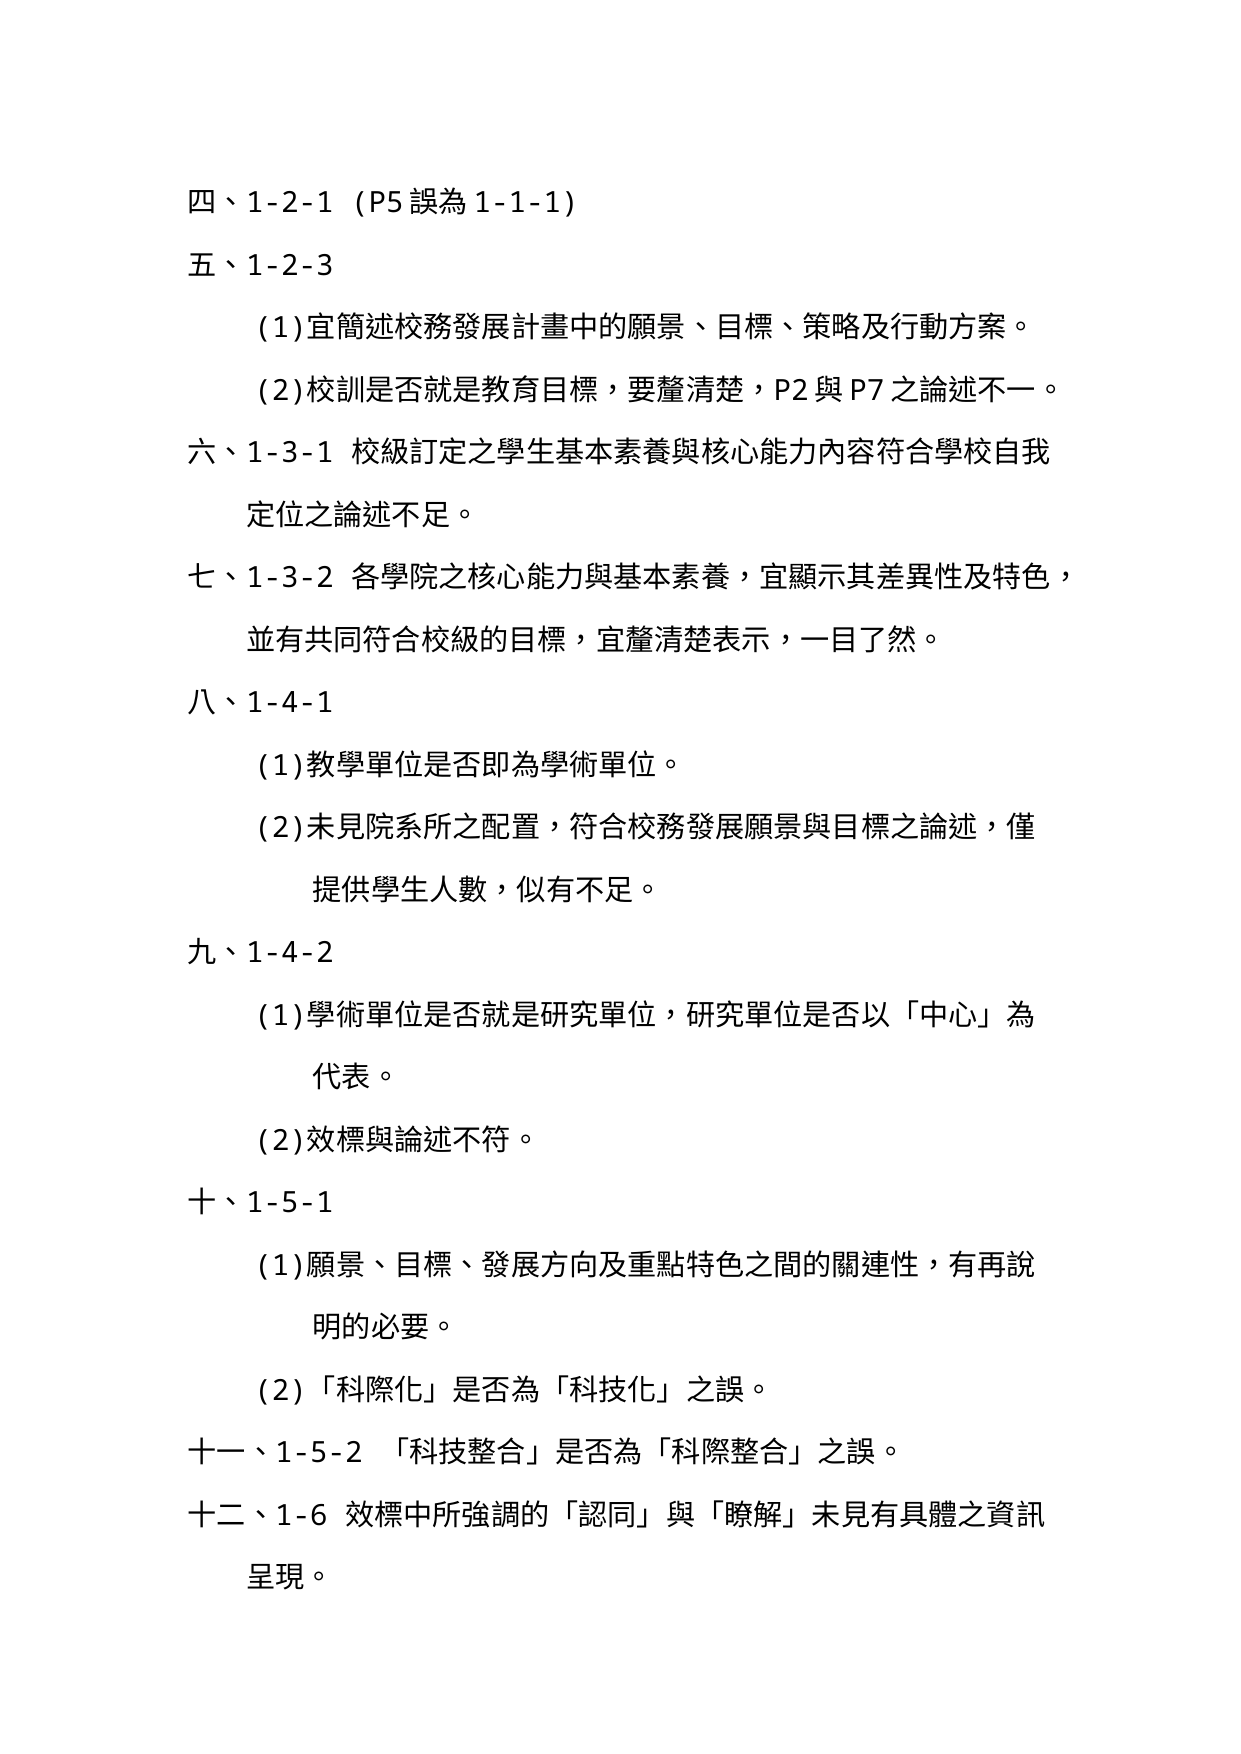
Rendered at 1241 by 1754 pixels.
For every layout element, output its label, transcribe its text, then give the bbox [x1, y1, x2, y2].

text (1)宜簡述校務發展計畫中的願景、目標、策略及行動方案。 [254, 283, 1053, 346]
text (2)校訓是否就是教育目標，要釐清楚，P2與P7之論述不一。 [254, 346, 1053, 408]
text 十一、1-5-2 「科技整合」是否為「科際整合」之誤。 [187, 1408, 1053, 1471]
text (1)願景、目標、發展方向及重點特色之間的關連性，有再說明的必要。 [254, 1221, 1053, 1346]
text (2)效標與論述不符。 [254, 1096, 1053, 1158]
text 十、1-5-1 [187, 1158, 1053, 1221]
text 四、1-2-1 (P5誤為1-1-1) [187, 158, 1053, 221]
text 十二、1-6 效標中所強調的「認同」與「瞭解」未見有具體之資訊呈現。 [187, 1471, 1053, 1596]
text (2)「科際化」是否為「科技化」之誤。 [254, 1346, 1053, 1408]
text 九、1-4-2 [187, 908, 1053, 971]
text 八、1-4-1 [187, 658, 1053, 721]
text (1)教學單位是否即為學術單位。 [254, 721, 1053, 783]
text 七、1-3-2 各學院之核心能力與基本素養，宜顯示其差異性及特色，並有共同符合校級的目標，宜釐清楚表示，一目了然。 [187, 533, 1053, 658]
text (1)學術單位是否就是研究單位，研究單位是否以「中心」為代表。 [254, 971, 1053, 1096]
text 六、1-3-1 校級訂定之學生基本素養與核心能力內容符合學校自我定位之論述不足。 [187, 408, 1053, 533]
text 五、1-2-3 [187, 221, 1053, 283]
text (2)未見院系所之配置，符合校務發展願景與目標之論述，僅提供學生人數，似有不足。 [254, 783, 1053, 908]
